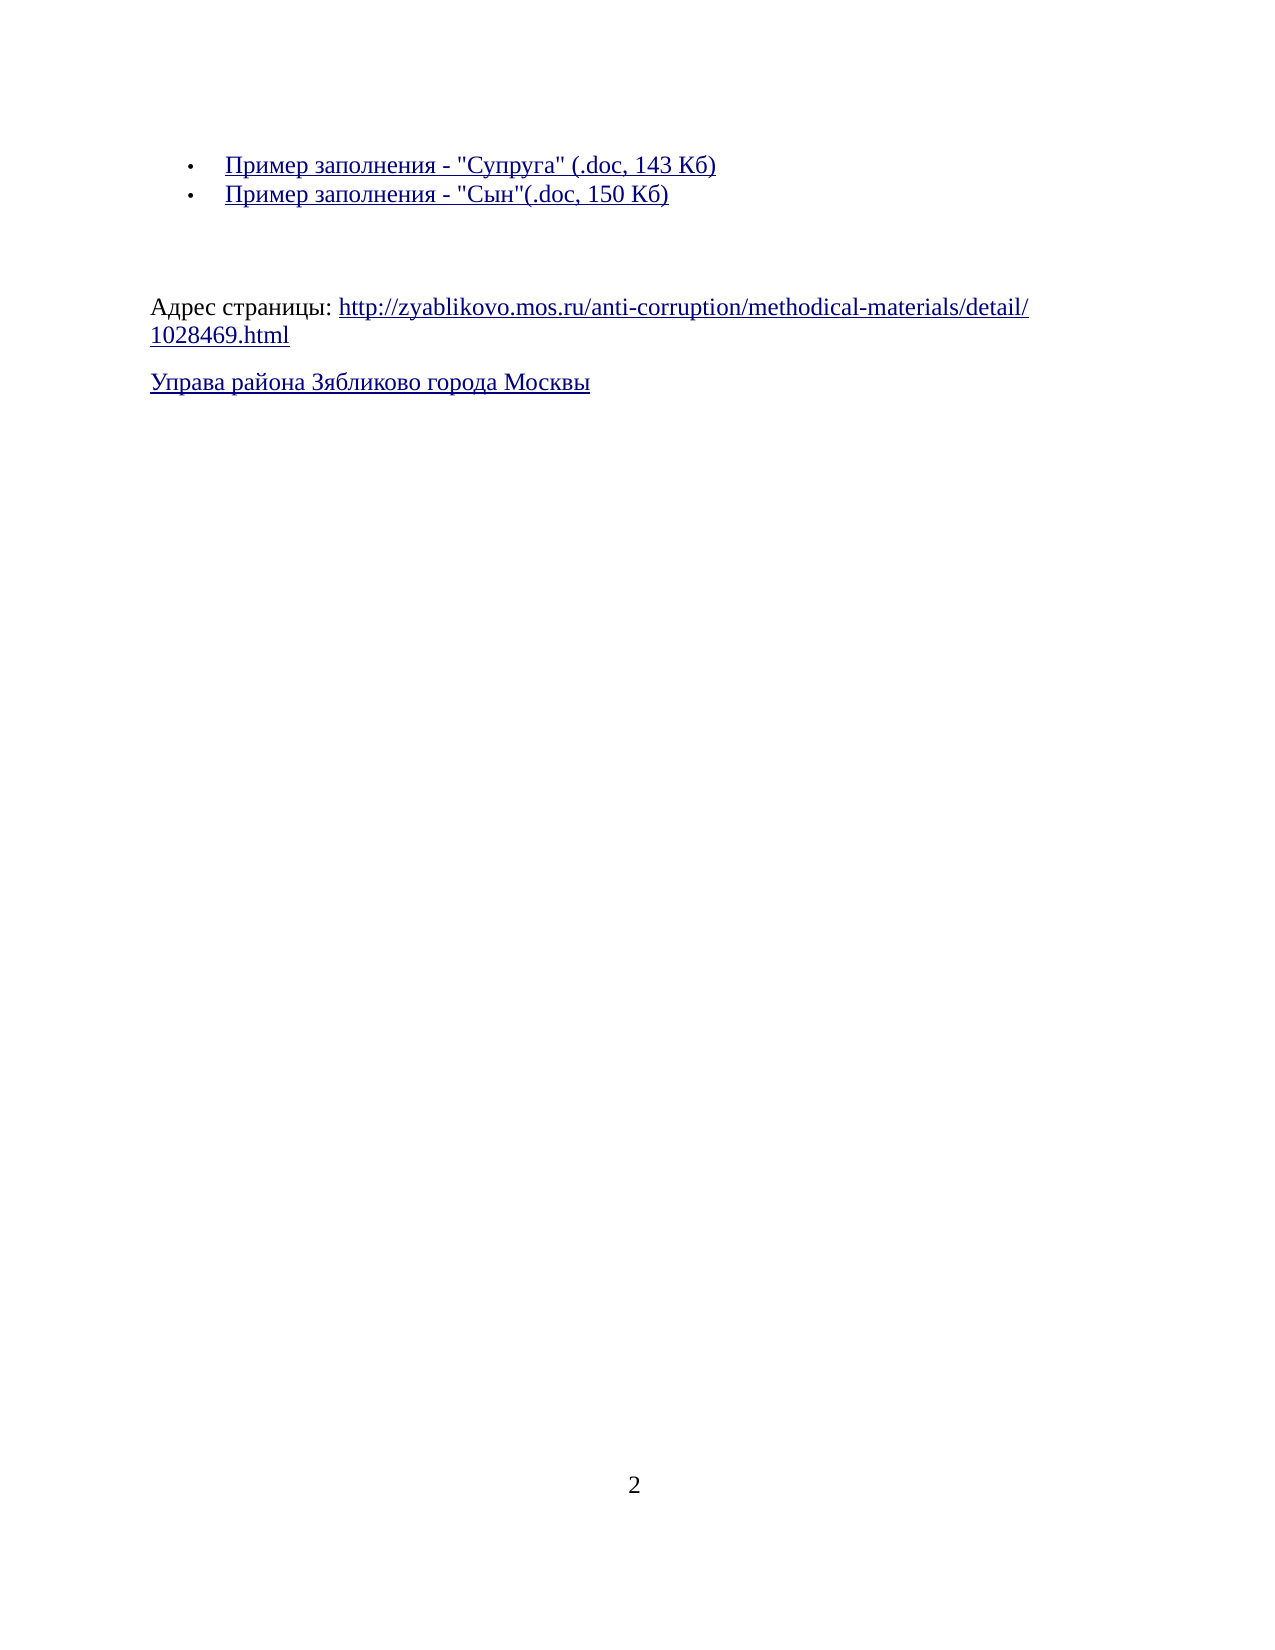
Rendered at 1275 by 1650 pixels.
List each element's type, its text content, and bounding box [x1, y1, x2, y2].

text Управа района Зябликово города Москвы [150, 367, 1125, 396]
list Пример заполнения - "Сын"(.doc, 150 Кб) [187, 179, 1125, 207]
text Адрес страницы: http://zyablikovo.mos.ru/anti-corruption/methodical-materials/detail/1028469.html [150, 292, 1125, 349]
list Пример заполнения - "Супруга" (.doc, 143 Кб) [187, 150, 1125, 179]
